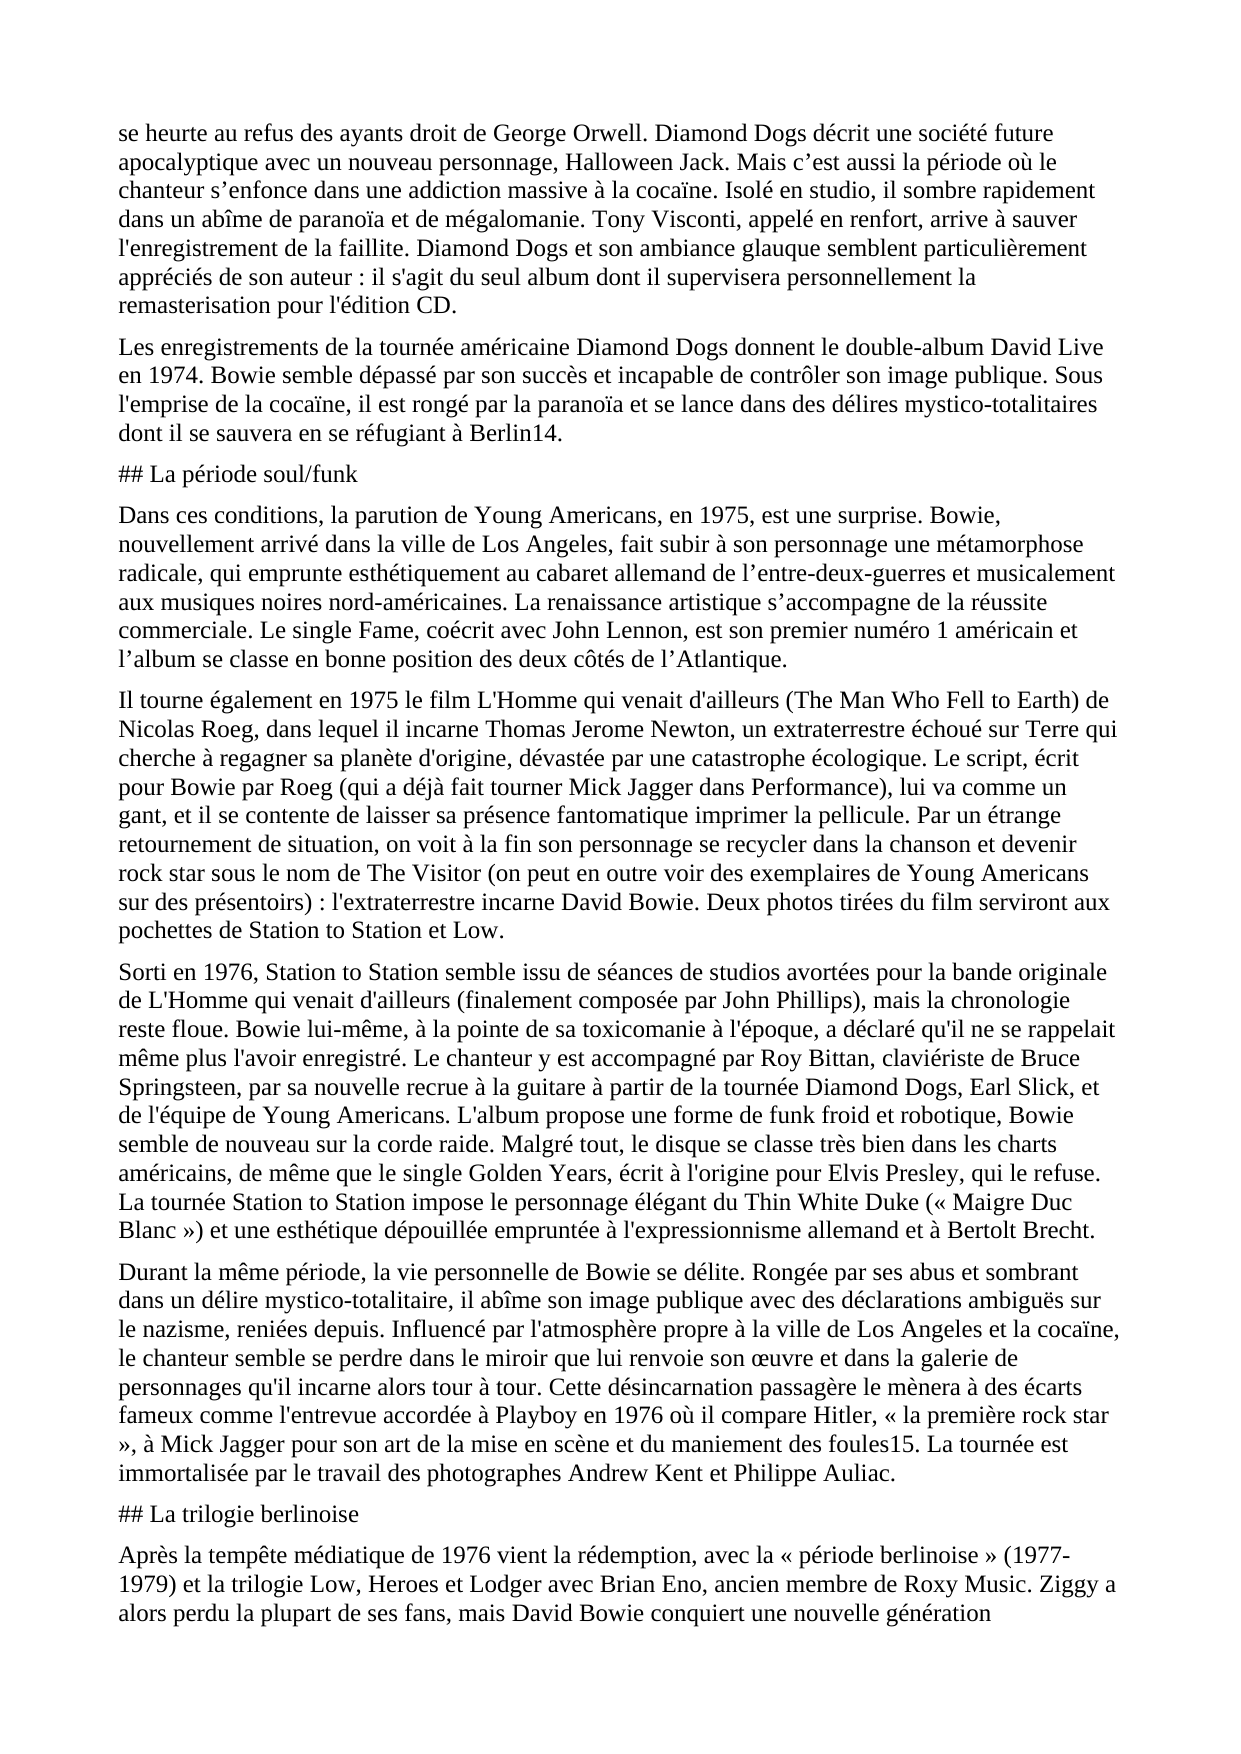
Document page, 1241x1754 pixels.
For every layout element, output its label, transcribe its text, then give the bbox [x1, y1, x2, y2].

text Durant la même période, la vie personnelle de Bowie se délite. Rongée par ses abus et sombrant dans un délire mystico-totalitaire, il abîme son image publique avec des déclarations ambiguës sur le nazisme, reniées depuis. Influencé par l'atmosphère propre à la ville de Los Angeles et la cocaïne, le chanteur semble se perdre dans le miroir que lui renvoie son œuvre et dans la galerie de personnages qu'il incarne alors tour à tour. Cette désincarnation passagère le mènera à des écarts fameux comme l'entrevue accordée à Playboy en 1976 où il compare Hitler, « la première rock star », à Mick Jagger pour son art de la mise en scène et du maniement des foules15. La tournée est immortalisée par le travail des photographes Andrew Kent et Philippe Auliac. [118, 1257, 1122, 1487]
text Il tourne également en 1975 le film L'Homme qui venait d'ailleurs (The Man Who Fell to Earth) de Nicolas Roeg, dans lequel il incarne Thomas Jerome Newton, un extraterrestre échoué sur Terre qui cherche à regagner sa planète d'origine, dévastée par une catastrophe écologique. Le script, écrit pour Bowie par Roeg (qui a déjà fait tourner Mick Jagger dans Performance), lui va comme un gant, et il se contente de laisser sa présence fantomatique imprimer la pellicule. Par un étrange retournement de situation, on voit à la fin son personnage se recycler dans la chanson et devenir rock star sous le nom de The Visitor (on peut en outre voir des exemplaires de Young Americans sur des présentoirs) : l'extraterrestre incarne David Bowie. Deux photos tirées du film serviront aux pochettes de Station to Station et Low. [118, 686, 1122, 944]
text se heurte au refus des ayants droit de George Orwell. Diamond Dogs décrit une société future apocalyptique avec un nouveau personnage, Halloween Jack. Mais c’est aussi la période où le chanteur s’enfonce dans une addiction massive à la cocaïne. Isolé en studio, il sombre rapidement dans un abîme de paranoïa et de mégalomanie. Tony Visconti, appelé en renfort, arrive à sauver l'enregistrement de la faillite. Diamond Dogs et son ambiance glauque semblent particulièrement appréciés de son auteur : il s'agit du seul album dont il supervisera personnellement la remasterisation pour l'édition CD. [118, 118, 1122, 319]
text ## La trilogie berlinoise [118, 1499, 1122, 1528]
text ## La période soul/funk [118, 459, 1122, 488]
text Sorti en 1976, Station to Station semble issu de séances de studios avortées pour la bande originale de L'Homme qui venait d'ailleurs (finalement composée par John Phillips), mais la chronologie reste floue. Bowie lui-même, à la pointe de sa toxicomanie à l'époque, a déclaré qu'il ne se rappelait même plus l'avoir enregistré. Le chanteur y est accompagné par Roy Bittan, claviériste de Bruce Springsteen, par sa nouvelle recrue à la guitare à partir de la tournée Diamond Dogs, Earl Slick, et de l'équipe de Young Americans. L'album propose une forme de funk froid et robotique, Bowie semble de nouveau sur la corde raide. Malgré tout, le disque se classe très bien dans les charts américains, de même que le single Golden Years, écrit à l'origine pour Elvis Presley, qui le refuse. La tournée Station to Station impose le personnage élégant du Thin White Duke (« Maigre Duc Blanc ») et une esthétique dépouillée empruntée à l'expressionnisme allemand et à Bertolt Brecht. [118, 957, 1122, 1244]
text Après la tempête médiatique de 1976 vient la rédemption, avec la « période berlinoise » (1977-1979) et la trilogie Low, Heroes et Lodger avec Brian Eno, ancien membre de Roxy Music. Ziggy a alors perdu la plupart de ses fans, mais David Bowie conquiert une nouvelle génération [118, 1541, 1122, 1627]
text Dans ces conditions, la parution de Young Americans, en 1975, est une surprise. Bowie, nouvellement arrivé dans la ville de Los Angeles, fait subir à son personnage une métamorphose radicale, qui emprunte esthétiquement au cabaret allemand de l’entre-deux-guerres et musicalement aux musiques noires nord-américaines. La renaissance artistique s’accompagne de la réussite commerciale. Le single Fame, coécrit avec John Lennon, est son premier numéro 1 américain et l’album se classe en bonne position des deux côtés de l’Atlantique. [118, 501, 1122, 673]
text Les enregistrements de la tournée américaine Diamond Dogs donnent le double-album David Live en 1974. Bowie semble dépassé par son succès et incapable de contrôler son image publique. Sous l'emprise de la cocaïne, il est rongé par la paranoïa et se lance dans des délires mystico-totalitaires dont il se sauvera en se réfugiant à Berlin14. [118, 332, 1122, 447]
